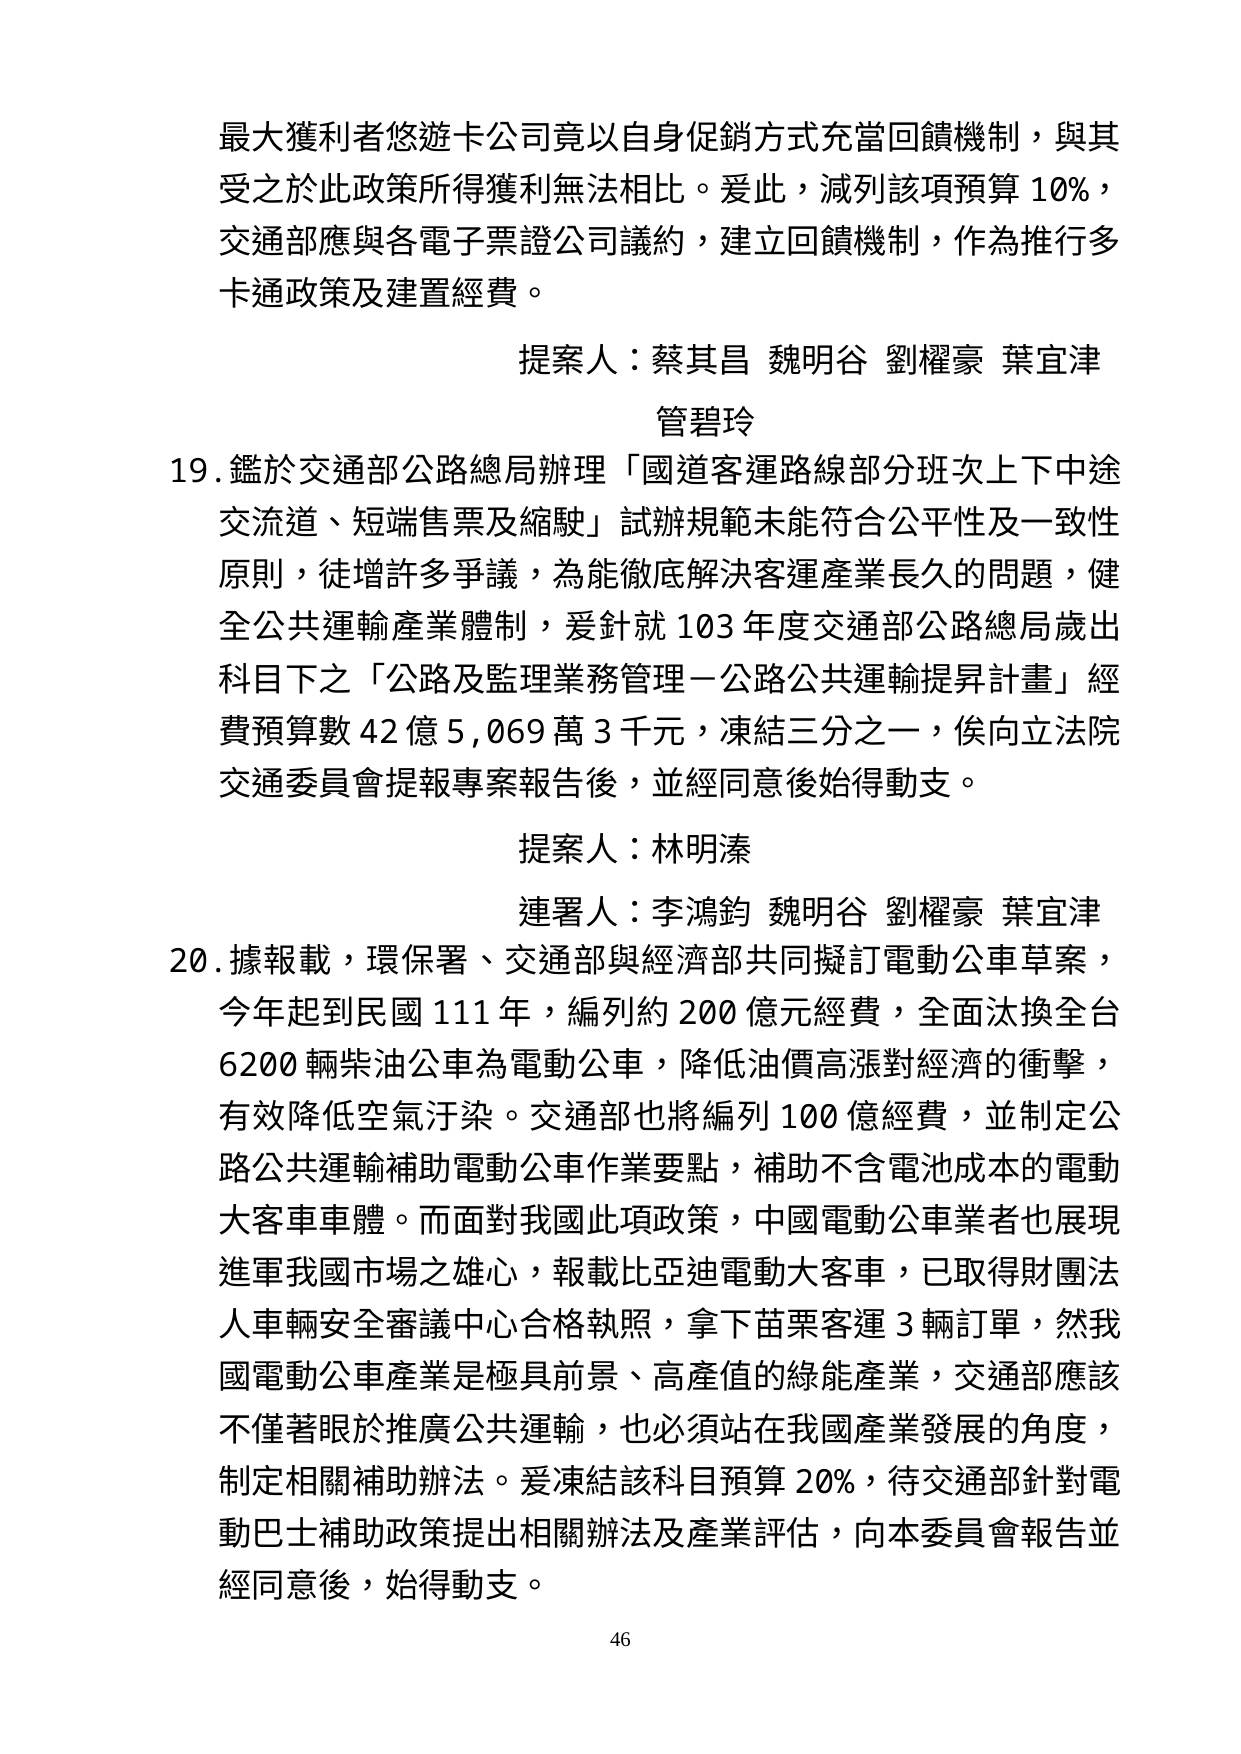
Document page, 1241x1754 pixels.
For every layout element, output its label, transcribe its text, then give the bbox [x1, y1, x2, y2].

text 連署人：李鴻鈞 魏明谷 劉櫂豪 葉宜津 [118, 868, 1122, 931]
text 管碧玲 [656, 378, 1122, 441]
text 提案人：蔡其昌 魏明谷 劉櫂豪 葉宜津 [118, 316, 1122, 378]
text 20.據報載，環保署、交通部與經濟部共同擬訂電動公車草案，今年起到民國111年，編列約200億元經費，全面汰換全台6200輛柴油公車為電動公車，降低油價高漲對經濟的衝擊，有效降低空氣汙染。交通部也將編列100億經費，並制定公路公共運輸補助電動公車作業要點，補助不含電池成本的電動大客車車體。而面對我國此項政策，中國電動公車業者也展現進軍我國市場之雄心，報載比亞迪電動大客車，已取得財團法人車輛安全審議中心合格執照，拿下苗栗客運3輛訂單，然我國電動公車產業是極具前景、高產值的綠能產業，交通部應該不僅著眼於推廣公共運輸，也必須站在我國產業發展的角度，制定相關補助辦法。爰凍結該科目預算20%，待交通部針對電動巴士補助政策提出相關辦法及產業評估，向本委員會報告並經同意後，始得動支。 [168, 931, 1122, 1608]
text 18.103年度｢公路公共運輸提升計畫｣中用以推動電子票證搭乘公共運輸之預算，包括「補助建置電子票證及提昇公共運輸票證功能的交通與觀光服務改造」170,000千元、「推動一票到底的交通與觀光服務改造」50,000千元、「辦理公路汽車客運路線使用非接觸式電子票證票價優惠補貼」464,000千元。然此項多卡通政策除了讓社會大眾享受便利之外，電子票證公司是本政策的最大獲利者，因為電子票證公司無須負擔任何建置成本，就可從每筆交易中獲取清分（手續）費用，並能藉此拓展使用範圍。本委員會於102年度預算審理時即要求交通部應與各電子票證公司建立回饋機制，然交通部未盡其責，最大獲利者悠遊卡公司竟以自身促銷方式充當回饋機制，與其受之於此政策所得獲利無法相比。爰此，減列該項預算10%，交通部應與各電子票證公司議約，建立回饋機制，作為推行多卡通政策及建置經費。 [168, 108, 1122, 316]
text 19.鑑於交通部公路總局辦理「國道客運路線部分班次上下中途交流道、短端售票及縮駛」試辦規範未能符合公平性及一致性原則，徒增許多爭議，為能徹底解決客運產業長久的問題，健全公共運輸產業體制，爰針就103年度交通部公路總局歲出科目下之「公路及監理業務管理－公路公共運輸提昇計畫」經費預算數42億5,069萬3千元，凍結三分之一，俟向立法院交通委員會提報專案報告後，並經同意後始得動支。 [168, 441, 1122, 806]
text 提案人：林明溱 [118, 806, 1122, 868]
